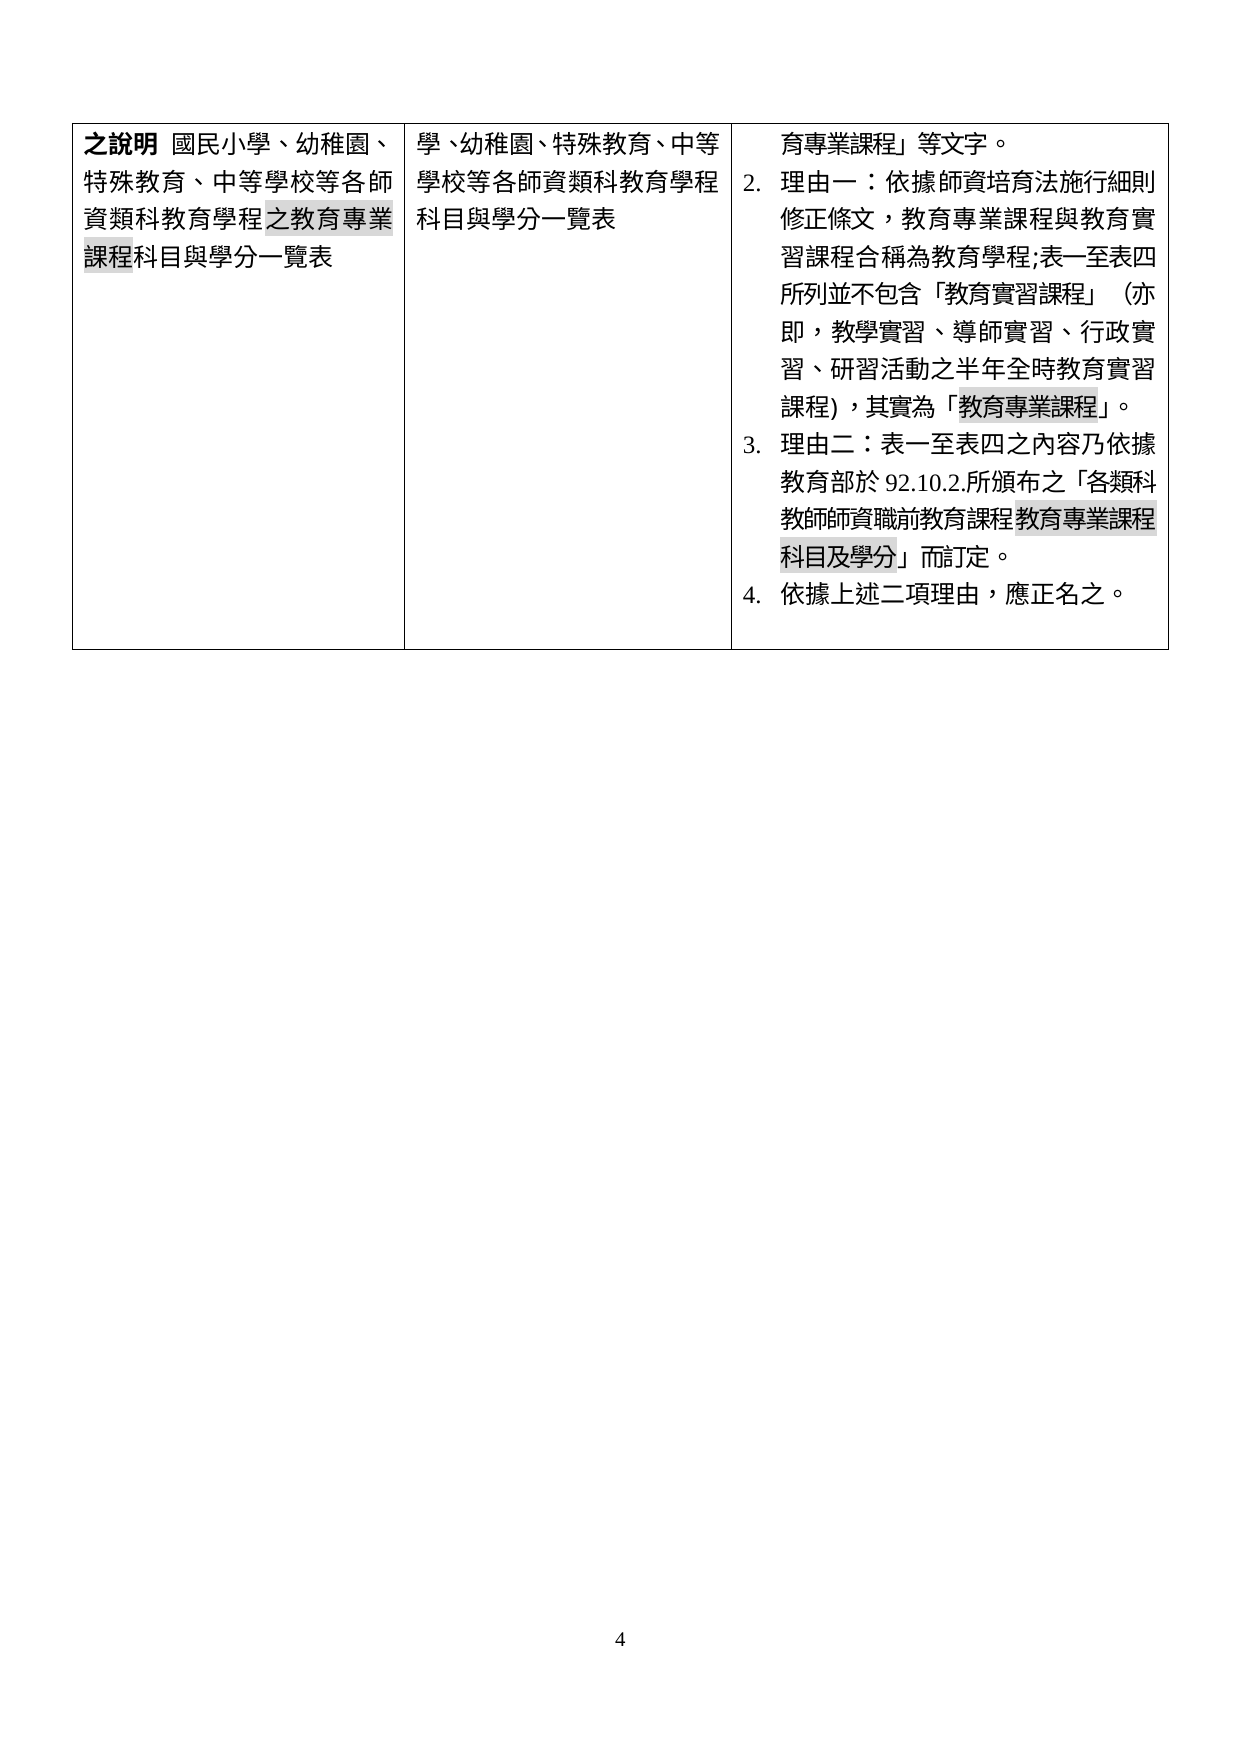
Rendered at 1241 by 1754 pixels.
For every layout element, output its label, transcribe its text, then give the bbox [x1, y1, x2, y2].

table_cell 學、幼稚園、特殊教育、中等學校等各師資類科教育學程科目與學分一覽表 [405, 124, 731, 649]
table_cell 附表一至表四之標題擬增加「之教育專業課程」等文字。 理由一：依據師資培育法施行細則修正條文，教育專業課程與教育實習課程合稱為教育學程;表一至表四所列並不包含「教育實習課程」（亦即，教學實習、導師實習、行政實習、研習活動之半年全時教育實習課程) ，其實為「教育專業課程」。 理由二：表一至表四之內容乃依據教育部於92.10.2.所頒布之「各類科教師師資職前教育課程教育專業課程科目及學分」而訂定。 依據上述二項理由，應正名之。 [732, 124, 1168, 649]
table_cell 之說明 國民小學、幼稚園、特殊教育、中等學校等各師資類科教育學程之教育專業課程科目與學分一覽表 [73, 124, 404, 649]
